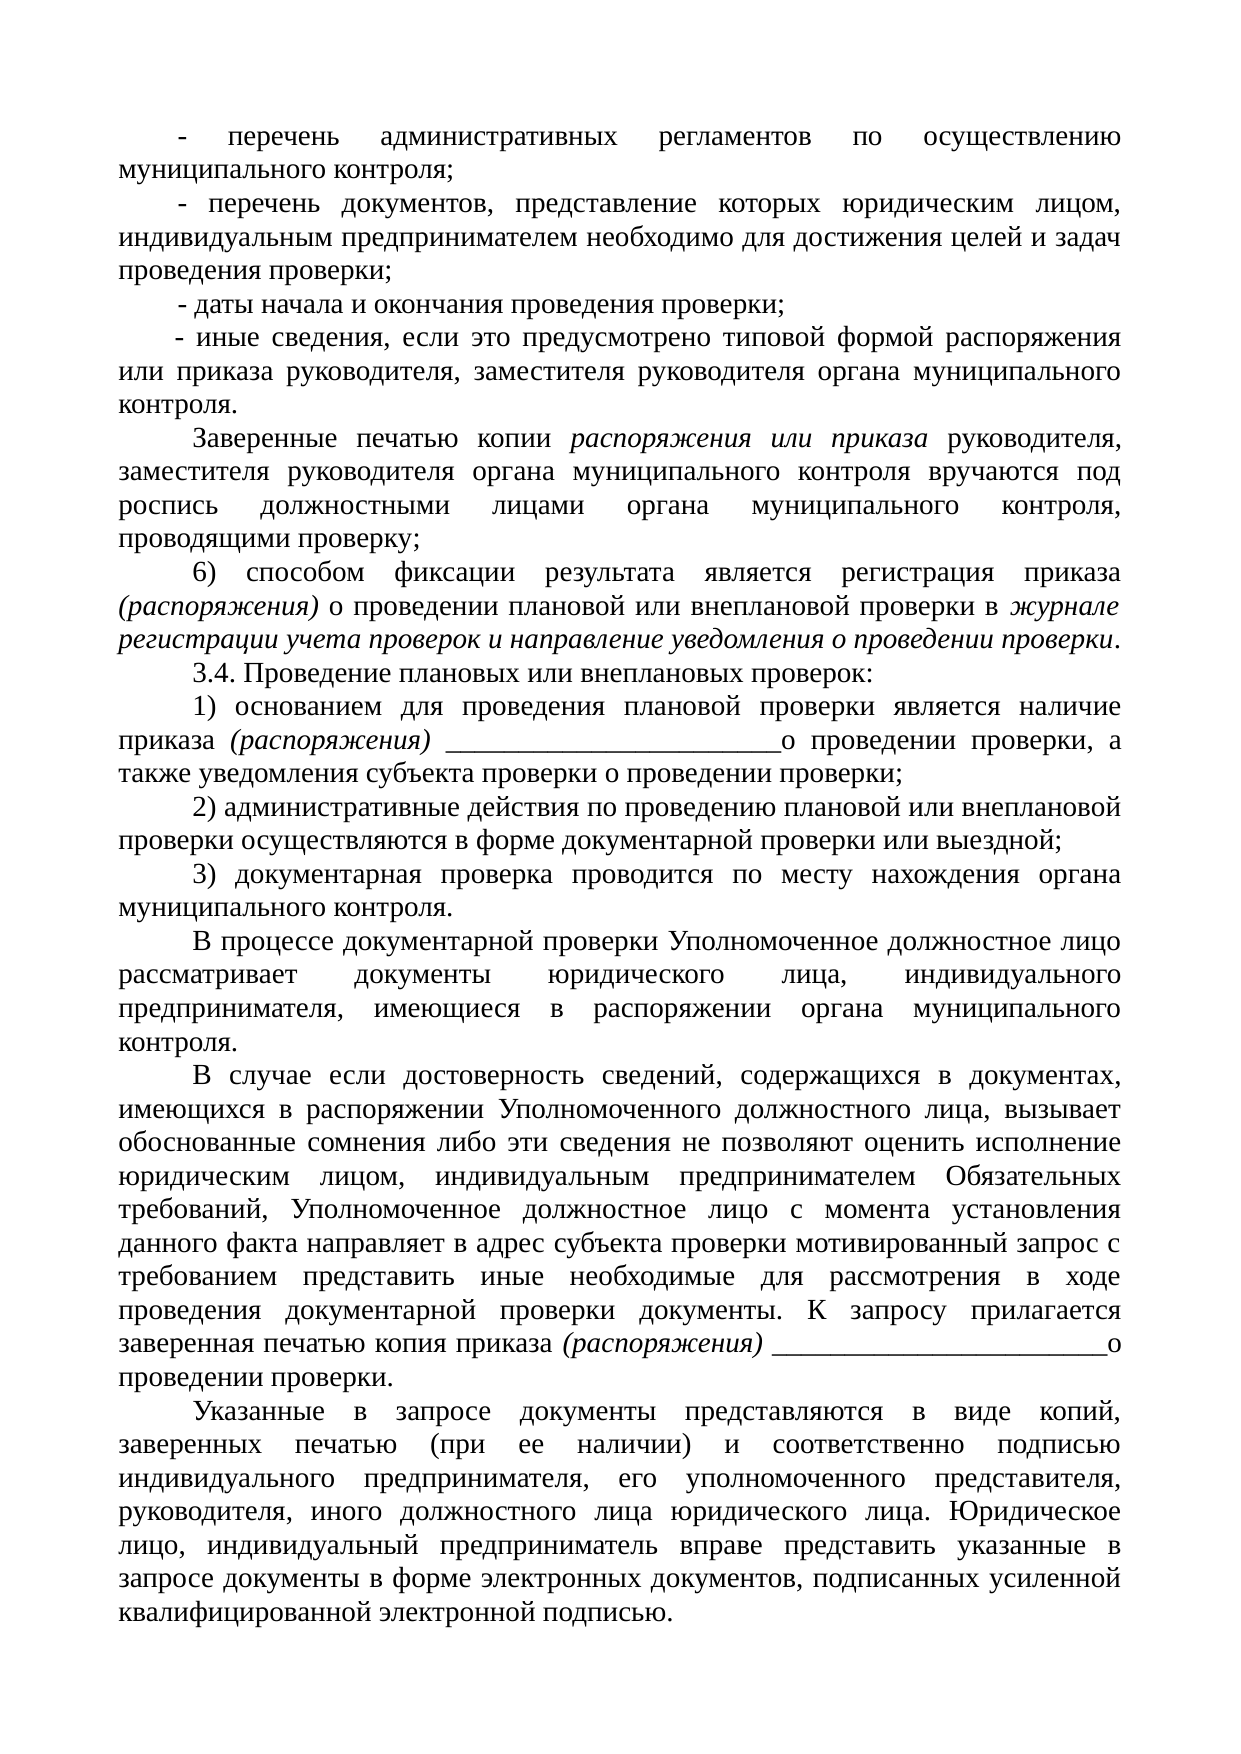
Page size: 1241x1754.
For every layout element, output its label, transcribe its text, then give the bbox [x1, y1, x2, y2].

text В процессе документарной проверки Уполномоченное должностное лицо рассматривает документы юридического лица, индивидуального предпринимателя, имеющиеся в распоряжении органа муниципального контроля. [118, 923, 1122, 1057]
text 1) основанием для проведения плановой проверки является наличие приказа (распоряжения) _______________________о проведении проверки, а также уведомления субъекта проверки о проведении проверки; [118, 688, 1122, 789]
text 3.4. Проведение плановых или внеплановых проверок: [118, 655, 1122, 688]
text 3) документарная проверка проводится по месту нахождения органа муниципального контроля. [118, 856, 1122, 923]
text 6) способом фиксации результата является регистрация приказа (распоряжения) о проведении плановой или внеплановой проверки в журнале регистрации учета проверок и направление уведомления о проведении проверки. [118, 554, 1122, 655]
text В случае если достоверность сведений, содержащихся в документах, имеющихся в распоряжении Уполномоченного должностного лица, вызывает обоснованные сомнения либо эти сведения не позволяют оценить исполнение юридическим лицом, индивидуальным предпринимателем Обязательных требований, Уполномоченное должностное лицо с момента установления данного факта направляет в адрес субъекта проверки мотивированный запрос с требованием представить иные необходимые для рассмотрения в ходе проведения документарной проверки документы. К запросу прилагается заверенная печатью копия приказа (распоряжения) _______________________о проведении проверки. [118, 1057, 1122, 1393]
text - иные сведения, если это предусмотрено типовой формой распоряжения или приказа руководителя, заместителя руководителя органа муниципального контроля. [118, 319, 1122, 420]
text 2) административные действия по проведению плановой или внеплановой проверки осуществляются в форме документарной проверки или выездной; [118, 789, 1122, 856]
text Указанные в запросе документы представляются в виде копий, заверенных печатью (при ее наличии) и соответственно подписью индивидуального предпринимателя, его уполномоченного представителя, руководителя, иного должностного лица юридического лица. Юридическое лицо, индивидуальный предприниматель вправе представить указанные в запросе документы в форме электронных документов, подписанных усиленной квалифицированной электронной подписью. [118, 1393, 1122, 1627]
text - перечень административных регламентов по осуществлению муниципального контроля; [118, 118, 1122, 185]
text - даты начала и окончания проведения проверки; [118, 286, 1122, 319]
text - перечень документов, представление которых юридическим лицом, индивидуальным предпринимателем необходимо для достижения целей и задач проведения проверки; [118, 185, 1122, 286]
text Заверенные печатью копии распоряжения или приказа руководителя, заместителя руководителя органа муниципального контроля вручаются под роспись должностными лицами органа муниципального контроля, проводящими проверку; [118, 420, 1122, 554]
